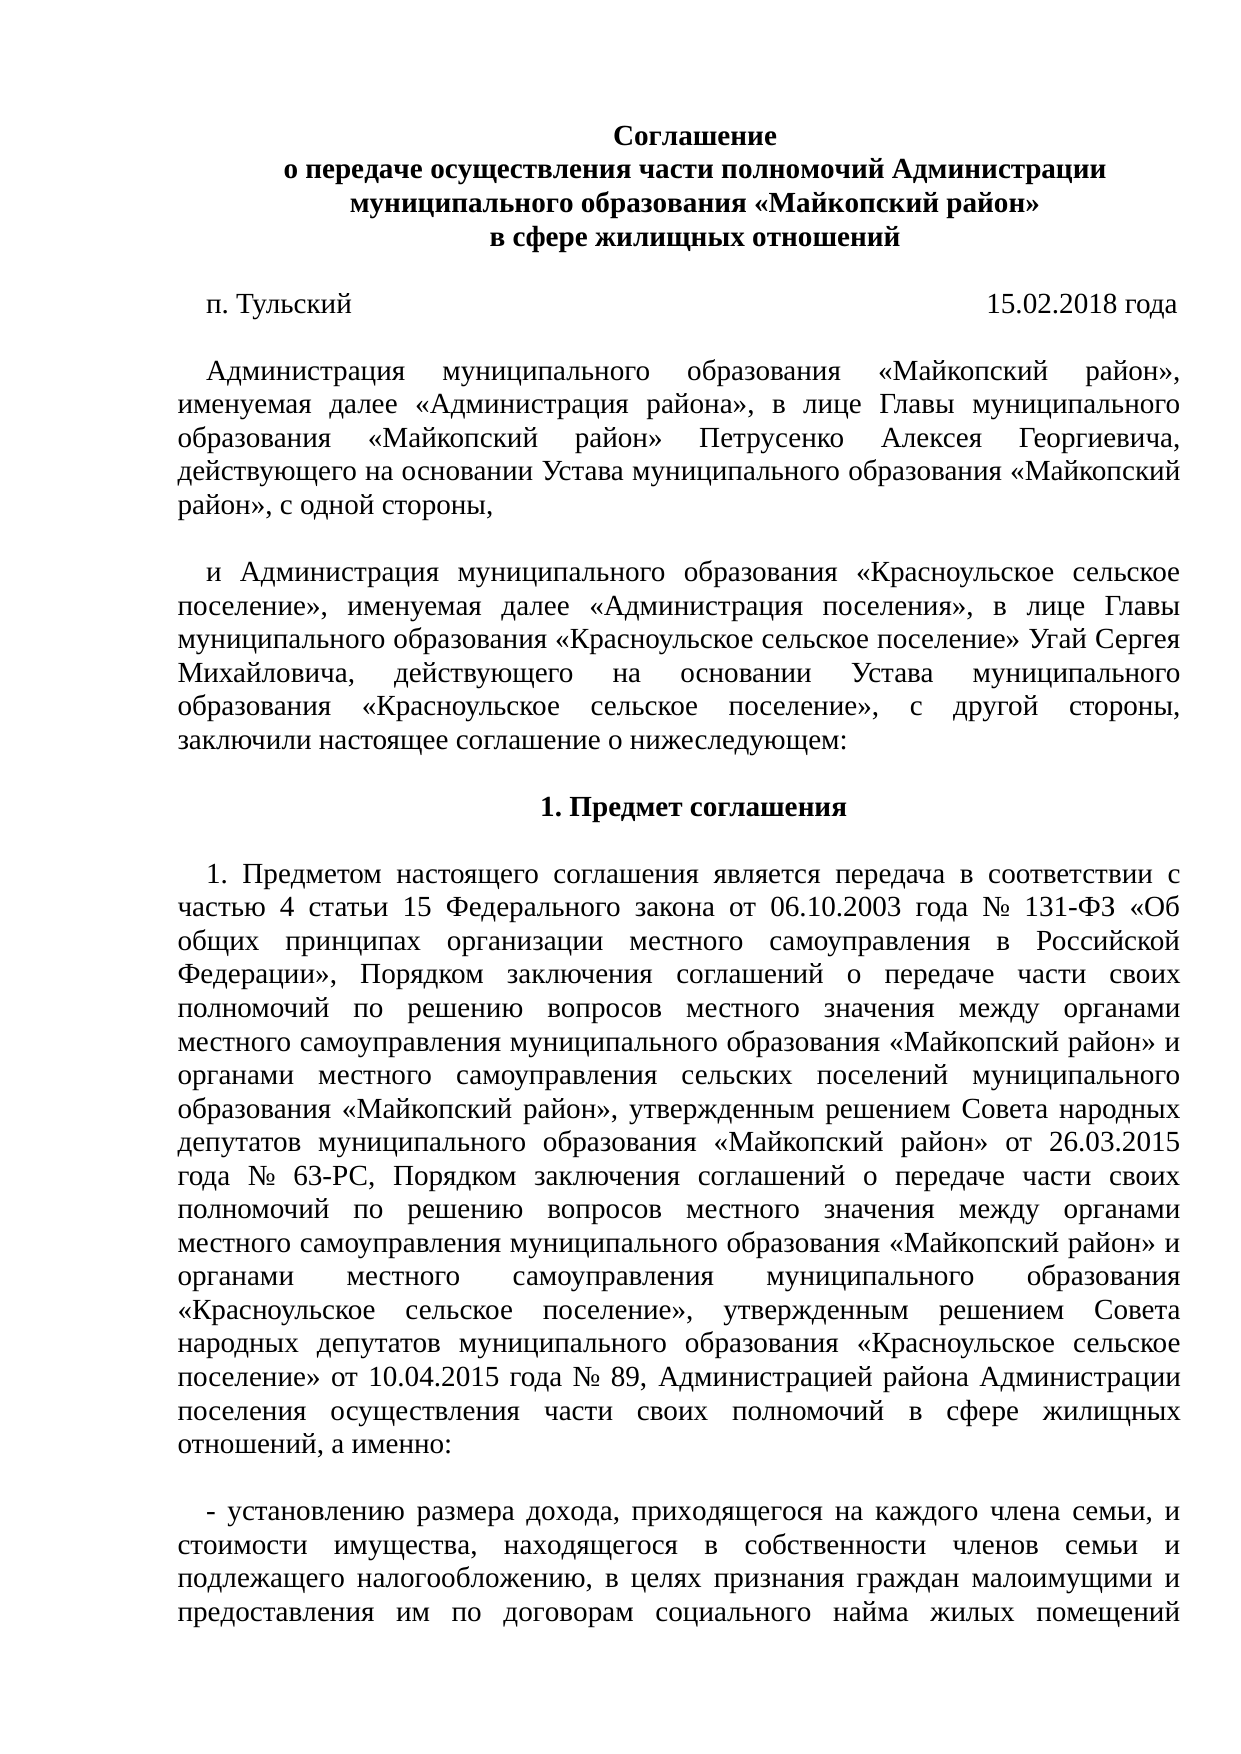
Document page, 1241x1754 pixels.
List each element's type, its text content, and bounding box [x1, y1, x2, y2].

text Администрация муниципального образования «Майкопский район», именуемая далее «Администрация района», в лице Главы муниципального образования «Майкопский район» Петрусенко Алексея Георгиевича, действующего на основании Устава муниципального образования «Майкопский район», с одной стороны, [177, 353, 1181, 521]
text п. Тульский 15.02.2018 года [177, 286, 1181, 319]
text 1. Предметом настоящего соглашения является передача в соответствии с частью 4 статьи 15 Федерального закона от 06.10.2003 года № 131-ФЗ «Об общих принципах организации местного самоуправления в Российской Федерации», Порядком заключения соглашений о передаче части своих полномочий по решению вопросов местного значения между органами местного самоуправления муниципального образования «Майкопский район» и органами местного самоуправления сельских поселений муниципального образования «Майкопский район», утвержденным решением Совета народных депутатов муниципального образования «Майкопский район» от 26.03.2015 года № 63-РС, Порядком заключения соглашений о передаче части своих полномочий по решению вопросов местного значения между органами местного самоуправления муниципального образования «Майкопский район» и органами местного самоуправления муниципального образования «Красноульское сельское поселение», утвержденным решением Совета народных депутатов муниципального образования «Красноульское сельское поселение» от 10.04.2015 года № 89, Администрацией района Администрации поселения осуществления части своих полномочий в сфере жилищных отношений, а именно: [177, 856, 1181, 1460]
text 1. Предмет соглашения [177, 789, 1181, 822]
list - установлению размера дохода, приходящегося на каждого члена семьи, и стоимости имущества, находящегося в собственности членов семьи и подлежащего налогообложению, в целях признания граждан малоимущими и предоставления им по договорам социального найма жилых помещений [177, 1493, 1181, 1627]
text Соглашение [177, 118, 1181, 152]
text в сфере жилищных отношений [177, 219, 1181, 252]
text муниципального образования «Майкопский район» [177, 185, 1181, 219]
text и Администрация муниципального образования «Красноульское сельское поселение», именуемая далее «Администрация поселения», в лице Главы муниципального образования «Красноульское сельское поселение» Угай Сергея Михайловича, действующего на основании Устава муниципального образования «Красноульское сельское поселение», с другой стороны, заключили настоящее соглашение о нижеследующем: [177, 554, 1181, 755]
text о передаче осуществления части полномочий Администрации [177, 152, 1181, 185]
